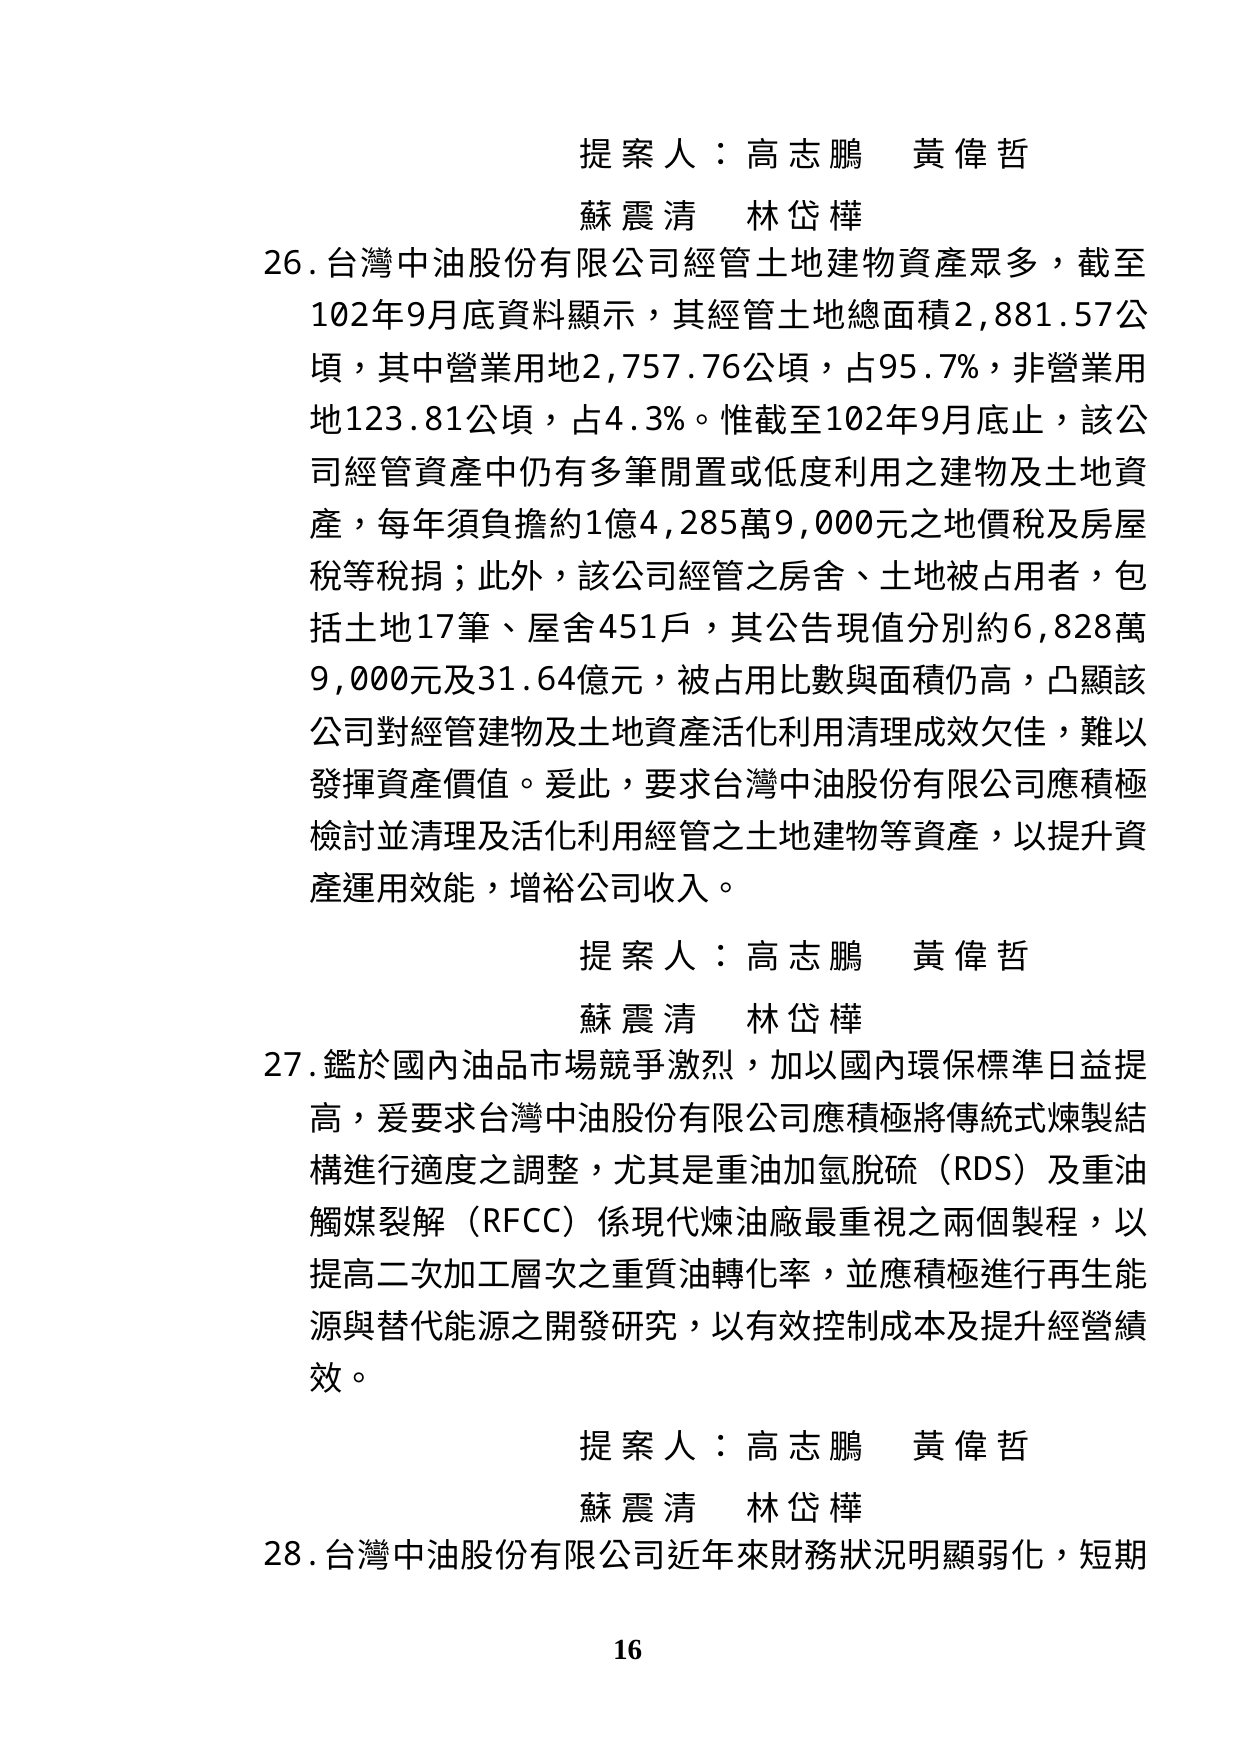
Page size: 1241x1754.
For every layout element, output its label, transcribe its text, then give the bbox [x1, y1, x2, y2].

text 提案人：高志鵬 黃偉哲 蘇震清 林岱樺 [574, 110, 1114, 235]
text 提案人：高志鵬 黃偉哲 蘇震清 林岱樺 [574, 912, 1114, 1037]
text 28.台灣中油股份有限公司近年來財務狀況明顯弱化，短期 [262, 1527, 1148, 1579]
text 26.台灣中油股份有限公司經管土地建物資產眾多，截至102年9月底資料顯示，其經管土地總面積2,881.57公頃，其中營業用地2,757.76公頃，占95.7%，非營業用地123.81公頃，占4.3%。惟截至102年9月底止，該公司經管資產中仍有多筆閒置或低度利用之建物及土地資產，每年須負擔約1億4,285萬9,000元之地價稅及房屋稅等稅捐；此外，該公司經管之房舍、土地被占用者，包括土地17筆、屋舍451戶，其公告現值分別約6,828萬9,000元及31.64億元，被占用比數與面積仍高，凸顯該公司對經管建物及土地資產活化利用清理成效欠佳，難以發揮資產價值。爰此，要求台灣中油股份有限公司應積極檢討並清理及活化利用經管之土地建物等資產，以提升資產運用效能，增裕公司收入。 [262, 235, 1148, 912]
text 提案人：高志鵬 黃偉哲 蘇震清 林岱樺 [574, 1402, 1114, 1527]
text 27.鑑於國內油品市場競爭激烈，加以國內環保標準日益提高，爰要求台灣中油股份有限公司應積極將傳統式煉製結構進行適度之調整，尤其是重油加氫脫硫（RDS）及重油觸媒裂解（RFCC）係現代煉油廠最重視之兩個製程，以提高二次加工層次之重質油轉化率，並應積極進行再生能源與替代能源之開發研究，以有效控制成本及提升經營績效。 [262, 1037, 1148, 1402]
